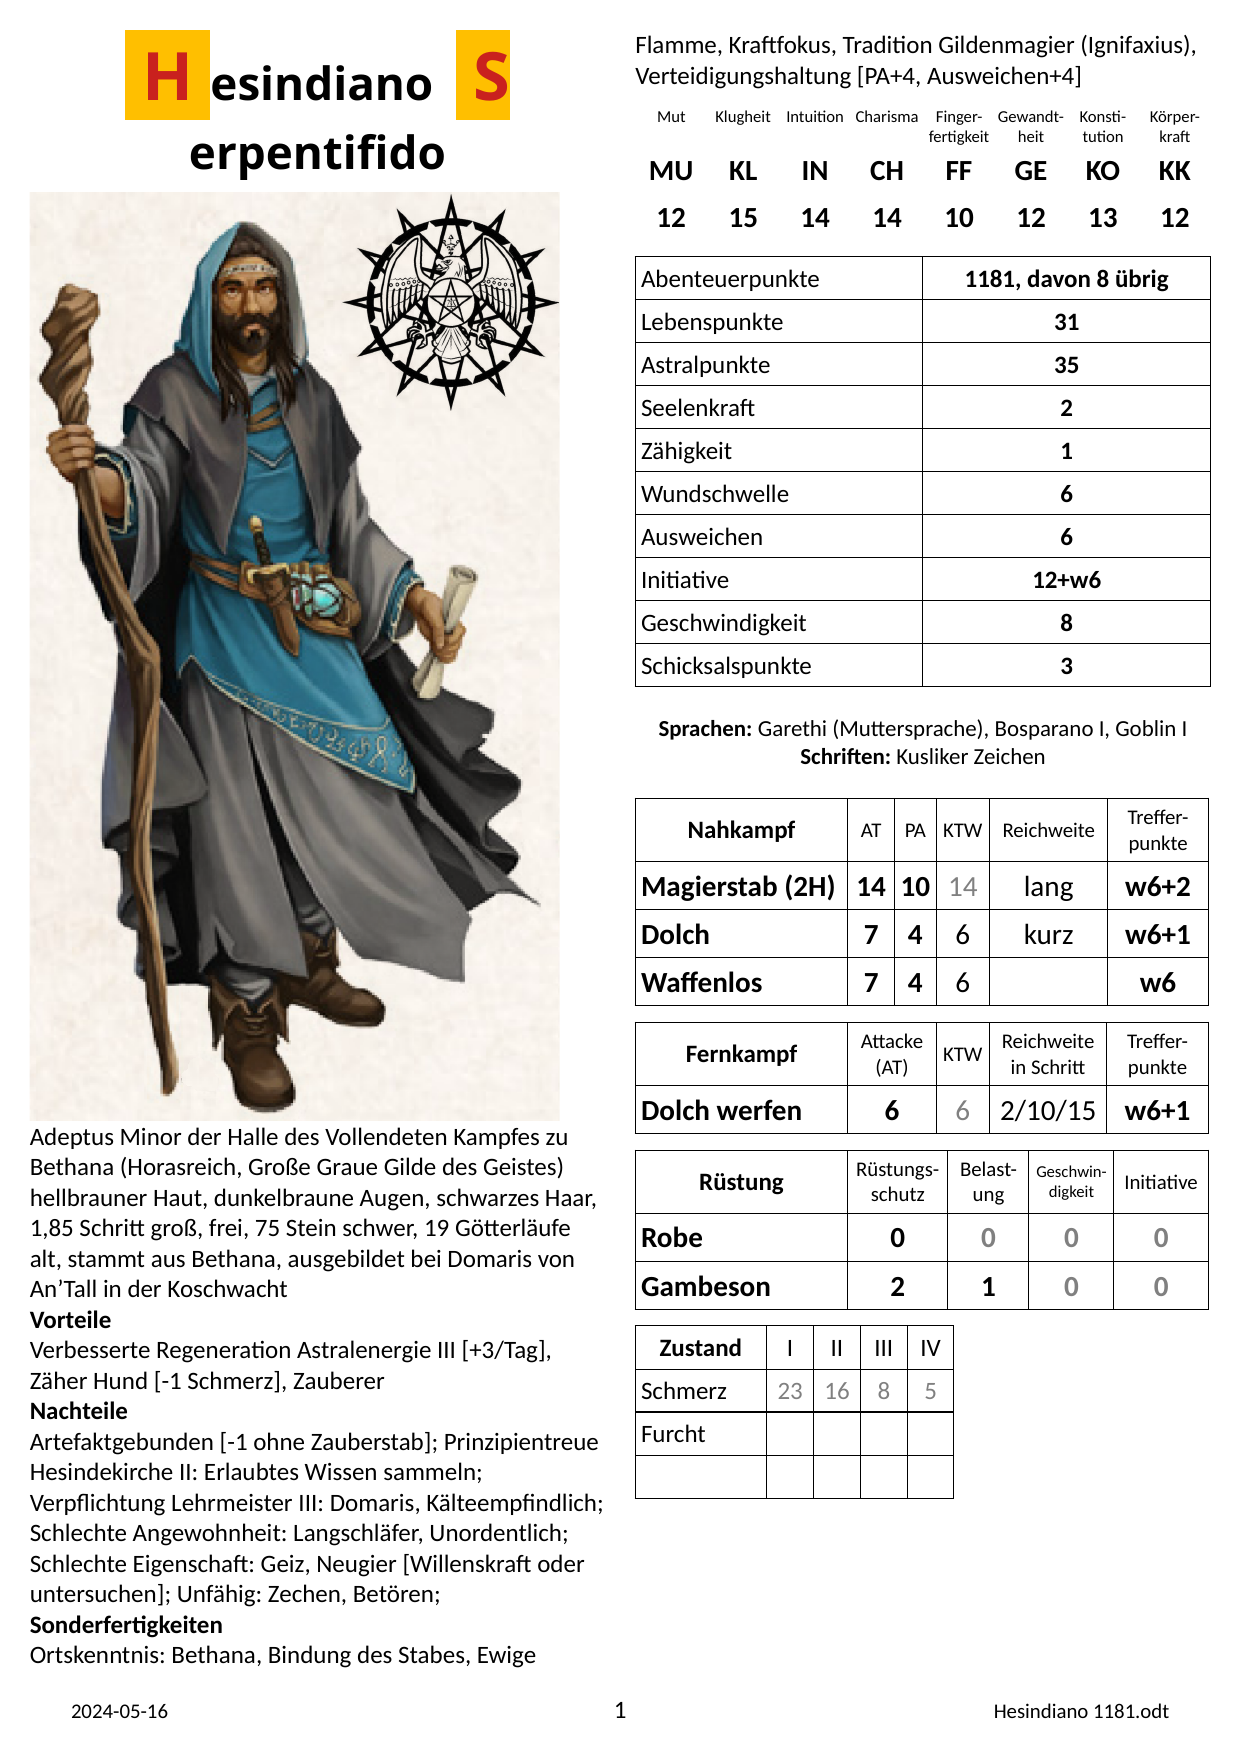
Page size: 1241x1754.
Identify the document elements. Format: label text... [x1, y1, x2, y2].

table_header MU [635, 146, 707, 193]
table_cell 14 [851, 194, 923, 241]
table_cell 7 [848, 958, 894, 1005]
table_cell 16 [814, 1370, 860, 1411]
table_cell Dolch [636, 910, 847, 957]
table_header Treffer- punkte [1108, 799, 1208, 861]
table_header KTW [937, 799, 989, 861]
table_header Konsti-tution [1067, 106, 1139, 146]
table_header IN [779, 146, 851, 193]
text Nachteile Artefaktgebunden [-1 ohne Zauberstab]; Prinzipientreue Hesindekirche II: Erlaubtes Wissen sammeln; Verpflichtung Lehrmeister III: Domaris, Kälteempfindlich; Schlechte Angewohnheit: Langschläfer, Unordentlich; Schlechte Eigenschaft: Geiz, Neugier [Willenskraft oder untersuchen]; Unfähig: Zechen, Betören; Sonderfertigkeiten Ortskenntnis: Bethana, Bindung des Stabes, Ewige [29, 1395, 605, 1670]
table_header Finger-fertigkeit [923, 106, 995, 146]
table_cell 14 [937, 862, 989, 909]
table_header Nahkampf [636, 799, 847, 861]
table_header IV [908, 1326, 953, 1368]
subtitle Sprachen: Garethi (Muttersprache), Bosparano I, Goblin I Schriften: Kusliker Zeichen [635, 714, 1211, 770]
table_header Lebenspunkte [636, 300, 922, 342]
table_cell kurz [990, 910, 1107, 957]
table_cell w6 [1108, 958, 1208, 1005]
table_header GE [995, 146, 1067, 193]
table_header Intuition [779, 106, 851, 146]
table_cell Zähigkeit [636, 429, 922, 471]
table_cell 0 [1029, 1262, 1113, 1309]
table_cell 12 [635, 194, 707, 241]
table_header CH [851, 146, 923, 193]
table_header II [814, 1326, 860, 1368]
text Zäher Hund [-1 Schmerz], Zauberer [29, 1365, 605, 1395]
table_cell w6+1 [1108, 910, 1208, 957]
table_header 1181, davon 8 übrig [923, 257, 1210, 299]
table_cell 2/10/15 [990, 1086, 1106, 1133]
table_cell 1 [948, 1262, 1028, 1309]
table_cell 7 [848, 910, 894, 957]
table_cell 0 [848, 1214, 947, 1261]
table_cell 12 [995, 194, 1067, 241]
text Flamme, Kraftfokus, Tradition Gildenmagier (Ignifaxius), Verteidigungshaltung [PA+4, Ausweichen+4] [635, 29, 1211, 91]
table_cell 6 [937, 1086, 989, 1133]
table_header Initiative [1114, 1151, 1208, 1213]
table_cell Schmerz [636, 1370, 766, 1411]
table_header AT [848, 799, 894, 861]
table_cell [767, 1413, 813, 1454]
table_header Mut [635, 106, 707, 146]
table_cell 3 [923, 644, 1210, 686]
table_cell Schicksalspunkte [636, 644, 922, 686]
picture [29, 192, 560, 1121]
table_cell 6 [848, 1086, 936, 1133]
table_cell Wundschwelle [636, 472, 922, 514]
table_cell Initiative [636, 558, 922, 600]
table_cell 12 [1139, 194, 1211, 241]
table_cell 10 [923, 194, 995, 241]
table_header Gewandt-heit [995, 106, 1067, 146]
table_header Charisma [851, 106, 923, 146]
table_cell 0 [948, 1214, 1028, 1261]
table_cell 4 [895, 910, 936, 957]
table_cell 0 [1114, 1214, 1208, 1261]
table_header FF [923, 146, 995, 193]
table_cell 12+w6 [923, 558, 1210, 600]
table_cell 0 [1114, 1262, 1208, 1309]
table_header PA [895, 799, 936, 861]
table_cell [990, 958, 1107, 1005]
table_cell 14 [779, 194, 851, 241]
table_cell Furcht [636, 1413, 766, 1454]
table_header KL [707, 146, 779, 193]
table_cell Waffenlos [636, 958, 847, 1005]
table_cell Geschwindigkeit [636, 601, 922, 643]
table_cell [814, 1413, 860, 1454]
table_header III [861, 1326, 907, 1368]
table_cell lang [990, 862, 1107, 909]
table_cell 35 [923, 343, 1210, 385]
table_cell Ausweichen [636, 515, 922, 557]
table_header I [767, 1326, 813, 1368]
table_cell 0 [1029, 1214, 1113, 1261]
table_header KTW [937, 1023, 989, 1085]
table_cell 4 [895, 958, 936, 1005]
table_cell [908, 1413, 953, 1454]
table_cell 8 [923, 601, 1210, 643]
table_header KO [1067, 146, 1139, 193]
table_cell [636, 1456, 766, 1497]
table_cell Robe [636, 1214, 847, 1261]
table_header Reichweite in Schritt [990, 1023, 1106, 1085]
table_cell [814, 1456, 860, 1497]
table_cell 23 [767, 1370, 813, 1411]
table_cell 6 [923, 515, 1210, 557]
table_cell 10 [895, 862, 936, 909]
text Adeptus Minor der Halle des Vollendeten Kampfes zu Bethana (Horasreich, Große Graue Gilde des Geistes) [29, 183, 605, 1182]
table_header Körper-kraft [1139, 106, 1211, 146]
table_header Treffer- punkte [1107, 1023, 1208, 1085]
table_header Rüstungs-schutz [848, 1151, 947, 1213]
table_cell 8 [861, 1370, 907, 1411]
table_cell 5 [908, 1370, 953, 1411]
table_header Fernkampf [636, 1023, 847, 1085]
table_cell Gambeson [636, 1262, 847, 1309]
table_cell 6 [923, 472, 1210, 514]
table_header Klugheit [707, 106, 779, 146]
table_header Attacke (AT) [848, 1023, 936, 1085]
table_header Zustand [636, 1326, 766, 1368]
table_header Geschwin-digkeit [1029, 1151, 1113, 1213]
table_header Abenteuerpunkte [636, 257, 922, 299]
text Vorteile Verbesserte Regeneration Astralenergie III [+3/Tag], [29, 1304, 605, 1365]
table_cell Seelenkraft [636, 386, 922, 428]
table_header Belast-ung [948, 1151, 1028, 1213]
table_cell 15 [707, 194, 779, 241]
table_cell 1 [923, 429, 1210, 471]
table_cell [861, 1413, 907, 1454]
table_header Rüstung [636, 1151, 847, 1213]
table_header 31 [923, 300, 1210, 342]
text hellbrauner Haut, dunkelbraune Augen, schwarzes Haar, 1,85 Schritt groß, frei, 75 Stein schwer, 19 Götterläufe alt, stammt aus Bethana, ausgebildet bei Domaris von An’Tall in der Koschwacht [29, 1182, 605, 1304]
table_cell 13 [1067, 194, 1139, 241]
table_cell 2 [923, 386, 1210, 428]
table_cell [861, 1456, 907, 1497]
table_cell Magierstab (2H) [636, 862, 847, 909]
table_cell [767, 1456, 813, 1497]
table_cell [908, 1456, 953, 1497]
table_cell 14 [848, 862, 894, 909]
table_cell Dolch werfen [636, 1086, 847, 1133]
text H esindiano S erpentifido [29, 29, 605, 183]
table_header KK [1139, 146, 1211, 193]
table_cell 6 [937, 958, 989, 1005]
table_cell 6 [937, 910, 989, 957]
table_header Reichweite [990, 799, 1107, 861]
table_cell 2 [848, 1262, 947, 1309]
table_cell w6+2 [1108, 862, 1208, 909]
table_cell w6+1 [1107, 1086, 1208, 1133]
table_cell Astralpunkte [636, 343, 922, 385]
